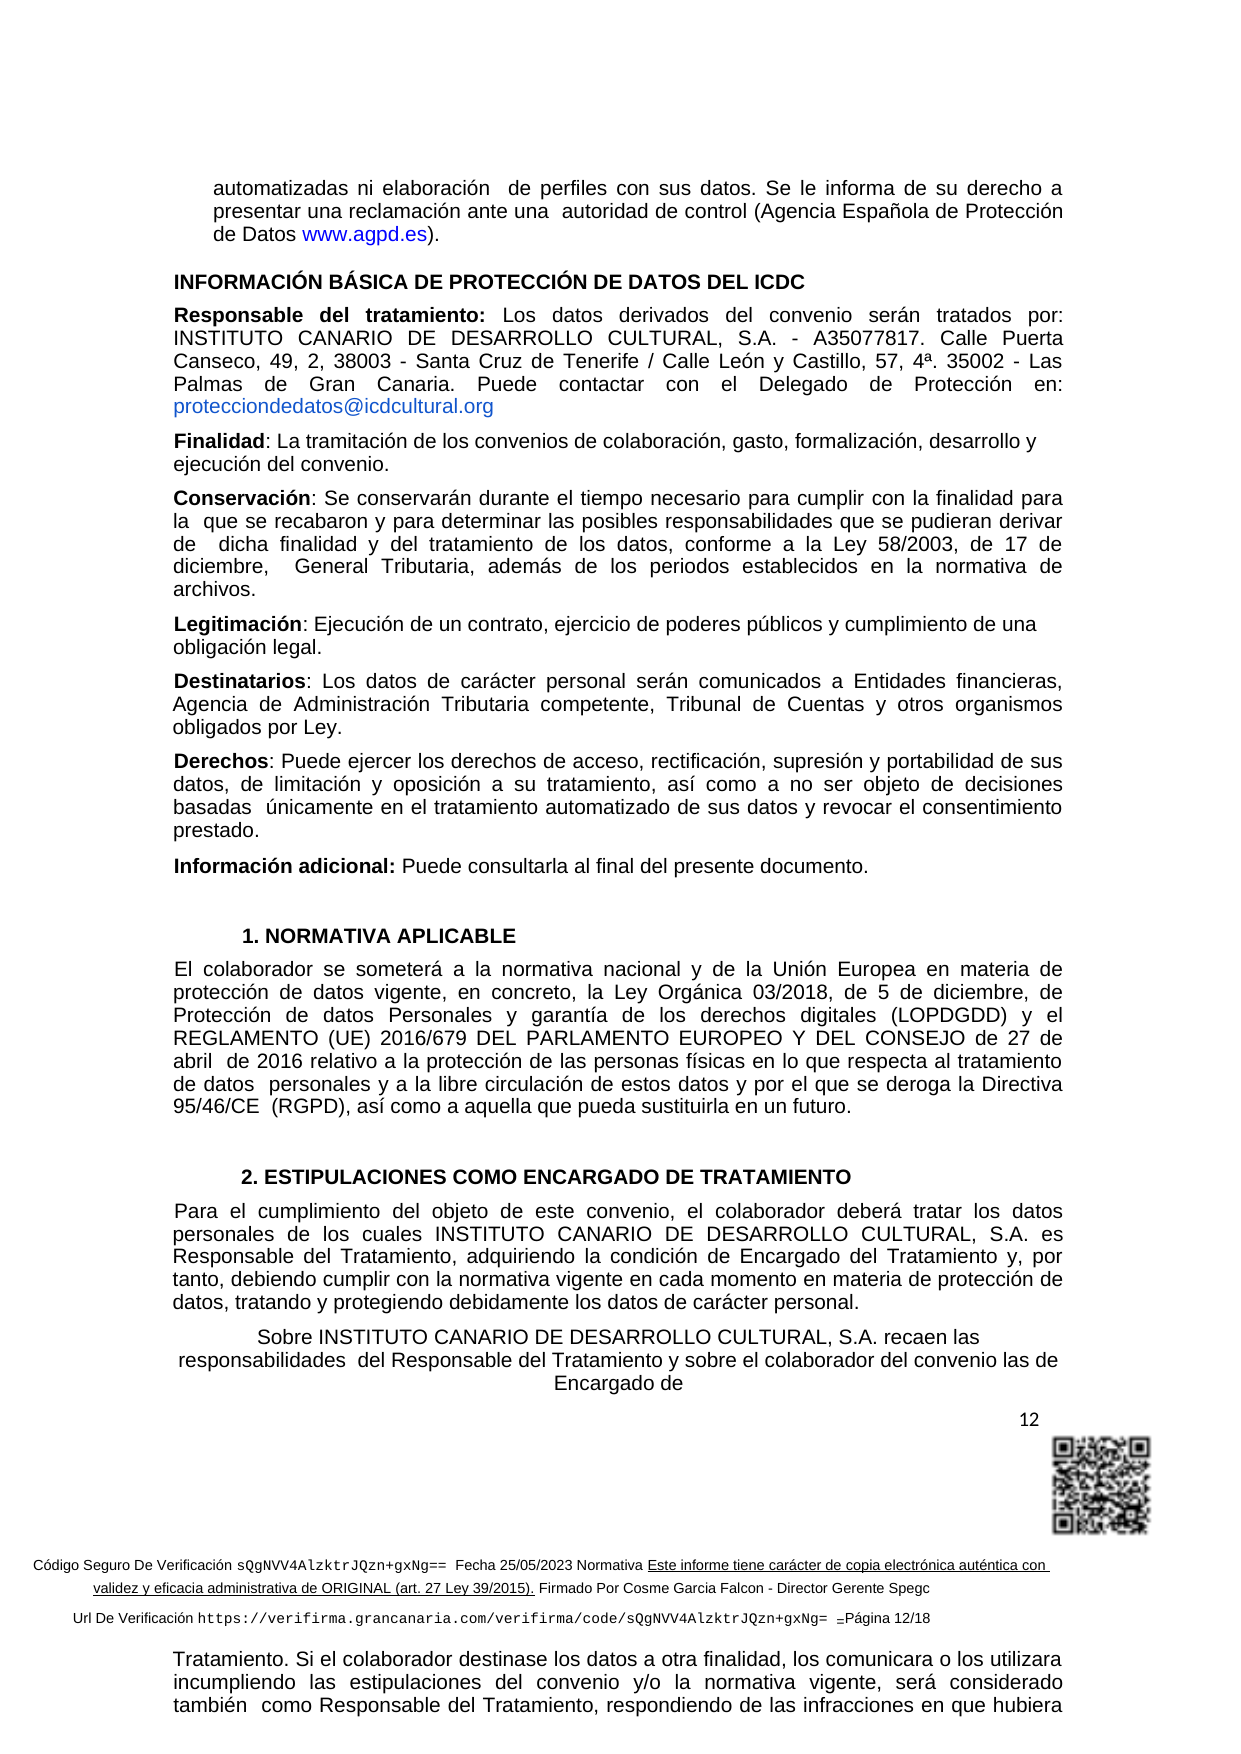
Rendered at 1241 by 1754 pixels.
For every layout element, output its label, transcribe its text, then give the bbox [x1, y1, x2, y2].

text Legitimación: Ejecución de un contrato, ejercicio de poderes públicos y cumplimiento de una obligación legal. [173, 613, 1064, 659]
text Sobre INSTITUTO CANARIO DE DESARROLLO CULTURAL, S.A. recaen las responsabilidades del Responsable del Tratamiento y sobre el colaborador del convenio las de Encargado de [173, 1326, 1064, 1394]
text Tratamiento. Si el colaborador destinase los datos a otra finalidad, los comunicara o los utilizara incumpliendo las estipulaciones del convenio y/o la normativa vigente, será considerado también como Responsable del Tratamiento, respondiendo de las infracciones en que hubiera [172, 1648, 1064, 1717]
text INFORMACIÓN BÁSICA DE PROTECCIÓN DE DATOS DEL ICDC [173, 270, 1219, 294]
text Código Seguro De Verificación sQgNVV4AlzktrJQzn+gxNg== Fecha 25/05/2023 Normativa Este informe tiene carácter de copia electrónica auténtica con validez y eficacia administrativa de ORIGINAL (art. 27 Ley 39/2015). Firmado Por Cosme Garcia Falcon - Director Gerente Spegc [33, 1557, 1088, 1597]
text El colaborador se someterá a la normativa nacional y de la Unión Europea en materia de protección de datos vigente, en concreto, la Ley Orgánica 03/2018, de 5 de diciembre, de Protección de datos Personales y garantía de los derechos digitales (LOPDGDD) y el REGLAMENTO (UE) 2016/679 DEL PARLAMENTO EUROPEO Y DEL CONSEJO de 27 de abril de 2016 relativo a la protección de las personas físicas en lo que respecta al tratamiento de datos personales y a la libre circulación de estos datos y por el que se deroga la Directiva 95/46/CE (RGPD), así como a aquella que pueda sustituirla en un futuro. [173, 958, 1064, 1118]
text Para el cumplimiento del objeto de este convenio, el colaborador deberá tratar los datos personales de los cuales INSTITUTO CANARIO DE DESARROLLO CULTURAL, S.A. es Responsable del Tratamiento, adquiriendo la condición de Encargado del Tratamiento y, por tanto, debiendo cumplir con la normativa vigente en cada momento en materia de protección de datos, tratando y protegiendo debidamente los datos de carácter personal. [172, 1200, 1064, 1314]
text Finalidad: La tramitación de los convenios de colaboración, gasto, formalización, desarrollo y ejecución del convenio. [173, 430, 1064, 476]
text 12 [33, 1406, 1059, 1431]
text Destinatarios: Los datos de carácter personal serán comunicados a Entidades financieras, Agencia de Administración Tributaria competente, Tribunal de Cuentas y otros organismos obligados por Ley. [172, 670, 1064, 739]
text 2. ESTIPULACIONES COMO ENCARGADO DE TRATAMIENTO [241, 1165, 1219, 1189]
text Derechos: Puede ejercer los derechos de acceso, rectificación, supresión y portabilidad de sus datos, de limitación y oposición a su tratamiento, así como a no ser objeto de decisiones basadas únicamente en el tratamiento automatizado de sus datos y revocar el consentimiento prestado. [173, 751, 1064, 842]
text Información adicional: Puede consultarla al final del presente documento. [173, 854, 1219, 878]
text 1. NORMATIVA APLICABLE [242, 924, 1219, 948]
text Conservación: Se conservarán durante el tiempo necesario para cumplir con la finalidad para la que se recabaron y para determinar las posibles responsabilidades que se pudieran derivar de dicha finalidad y del tratamiento de los datos, conforme a la Ley 58/2003, de 17 de diciembre, General Tributaria, además de los periodos establecidos en la normativa de archivos. [173, 487, 1064, 601]
picture [1042, 1426, 1162, 1546]
text Responsable del tratamiento: Los datos derivados del convenio serán tratados por: INSTITUTO CANARIO DE DESARROLLO CULTURAL, S.A. - A35077817. Calle Puerta Canseco, 49, 2, 38003 - Santa Cruz de Tenerife / Calle León y Castillo, 57, 4ª. 35002 - Las Palmas de Gran Canaria. Puede contactar con el Delegado de Protección en: protecciondedatos@icdcultural.org [173, 304, 1064, 418]
text automatizadas ni elaboración de perfiles con sus datos. Se le informa de su derecho a presentar una reclamación ante una autoridad de control (Agencia Española de Protección de Datos www.agpd.es). [213, 177, 1064, 245]
text Url De Verificación https://verifirma.grancanaria.com/verifirma/code/sQgNVV4AlzktrJQzn+gxNg= =Página 12/18 [73, 1603, 1060, 1630]
